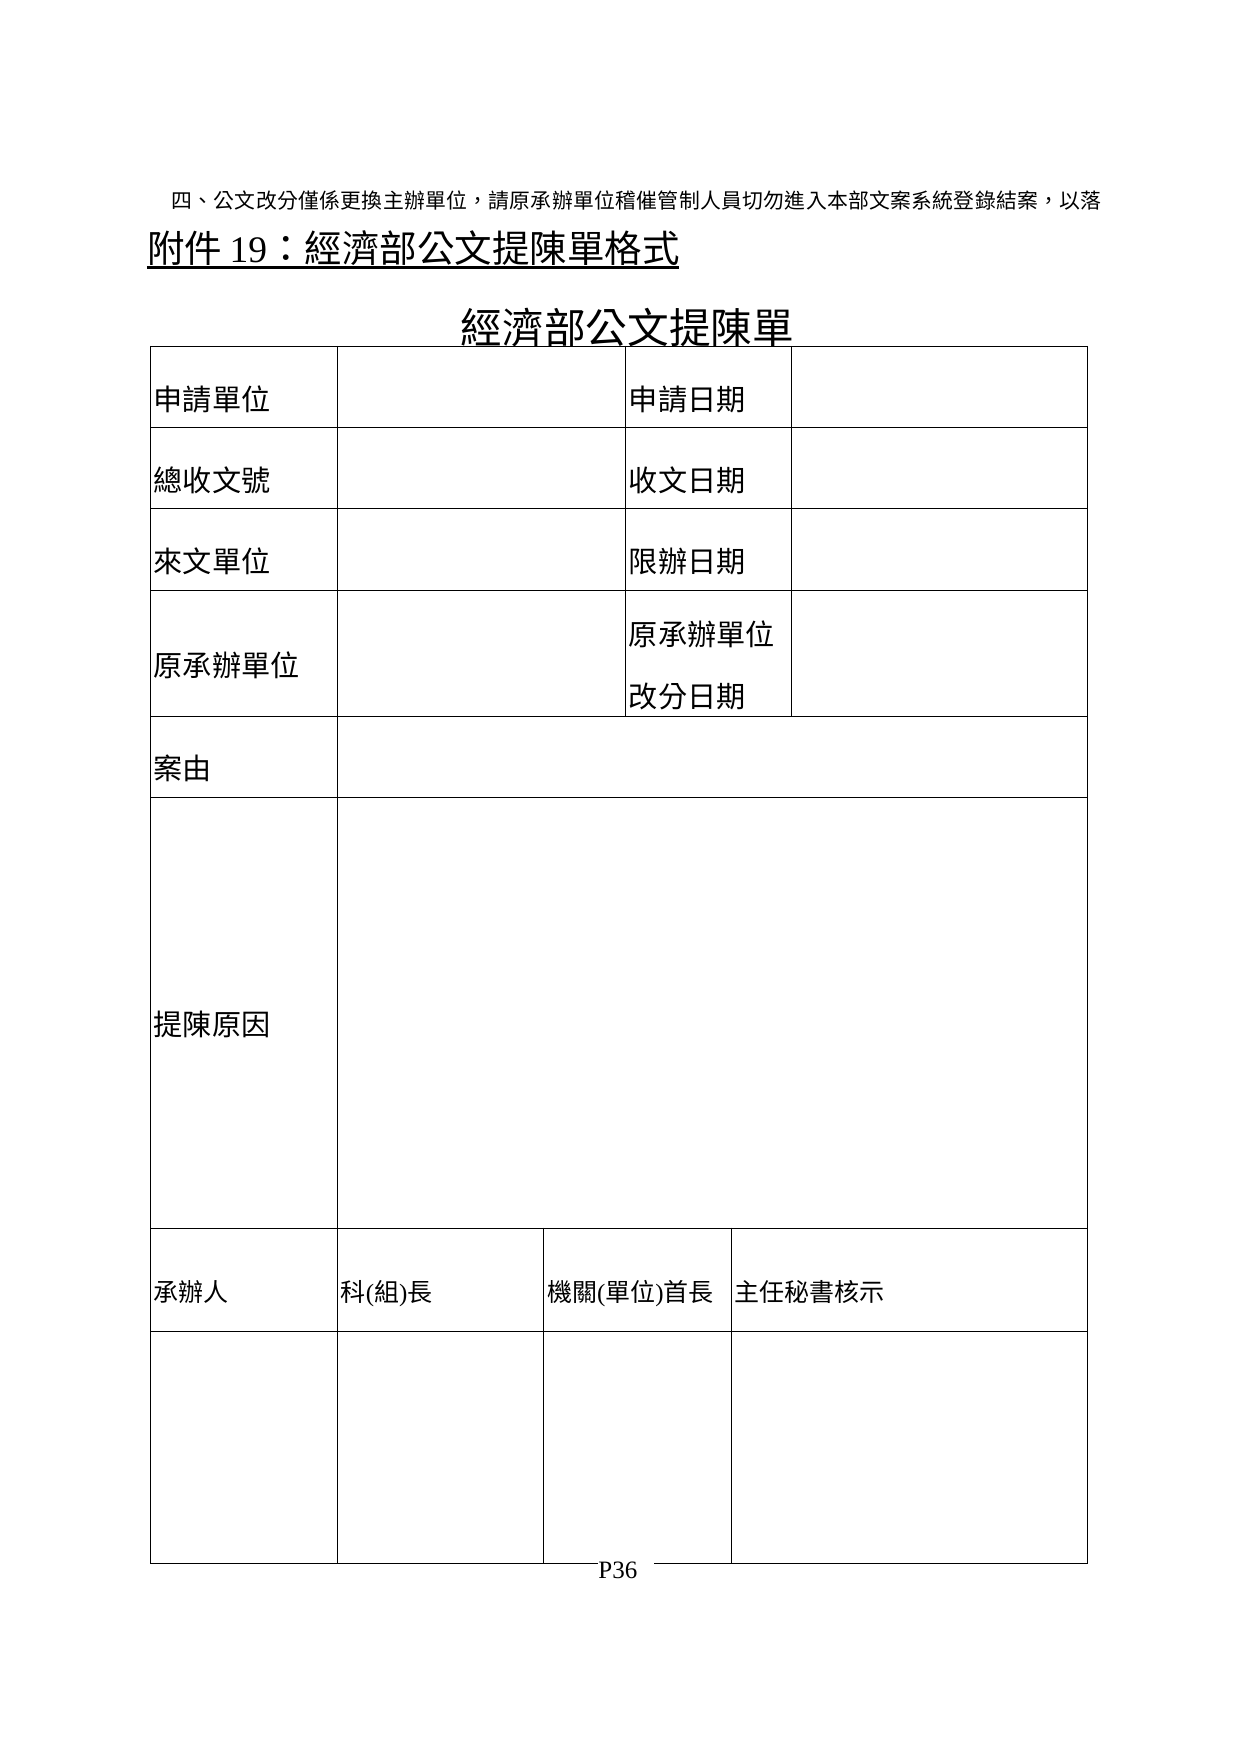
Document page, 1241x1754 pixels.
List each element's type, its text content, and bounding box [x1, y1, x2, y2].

table_header [338, 347, 625, 427]
table_cell [338, 509, 625, 589]
table_cell 原承辦單位 改分日期 [626, 591, 791, 716]
table_cell 總收文號 [151, 428, 337, 508]
table_cell [792, 428, 1087, 508]
table_cell [132, 283, 148, 1596]
table_cell 來文單位 [151, 509, 337, 589]
table_cell [792, 509, 1087, 589]
table_cell [338, 798, 1087, 1228]
table_cell [544, 1332, 731, 1563]
table_cell 經濟部公文提陳單 說明： 一、本部各幕僚單位、行政機關接獲本部其他單位改分之公文，如對來文內容倘認為不宜主政時，不得退回、改分其他單位，並於當日內填寫「公文提陳單」並檢附來文，簽報主任秘書核處。 二、依「文書流程管理作業規範」規定，部收公文時效起算日係由本部總收文收文次日起算，為避免影響主辦單位處理時效，請確實遵照本部提陳規定於當日內完成提陳作業。如已逾公文處理時限時，應先填寫「公文展期單」，報請權責主管核准後，併同原卷及提陳單，簽報主任秘書核處。 [132, 227, 1107, 1596]
table_cell 收文日期 [626, 428, 791, 508]
table_cell [338, 591, 625, 716]
table_cell 承辦人 [151, 1229, 337, 1331]
table_cell [132, 158, 148, 227]
table_header [792, 347, 1087, 427]
table_header 申請日期 [626, 347, 791, 427]
table_cell [151, 1332, 337, 1563]
table_cell [792, 591, 1087, 716]
table_cell 機關(單位)首長 [544, 1229, 731, 1331]
table_cell [732, 1332, 1087, 1563]
table_cell 原承辦單位 [151, 591, 337, 716]
table_cell [338, 428, 625, 508]
table_cell 經濟部公文改分單 發文日期： 發文字號： 說明： 一、本部各幕僚單位、行政機關收到本部秘書處分辦之來文，如認非其單位主辦或不宜主政，請於1日內填寫「公文改分單」並檢附來文，逕送主辦單位，並副知本部秘書處。如來文非屬本部主管業務或職權範圍，請依『文書處理手冊』規定，填寫「移文單」逕送主管機關，不需副知本部秘書處。 二、為落實本部「不2次改分」規定，接獲改分之單位應即承辦或協調分辦，不得退回、改分其他單位，倘仍認不宜主政者，應於當日之內填寫「公文提陳單」及檢附來文，簽報主任秘書核處。 三、依「文書流程管理作業規範」規定，部收公文時效起算日係由本部總收文收文次日起算，為避免影響主辦單位處理時效，請確實遵照本部改分規定於收文後1日內完成改分作業。如已逾公文處理時限時，原承辦人應先填寫「公文展期單」，報請權責主管核准後，併同原卷及改分單，逕送改分單位。 四、公文改分僅係更換主辦單位，請原承辦單位稽催管制人員切勿進入本部文案系統登錄結案，以落實本部文書流程管理作業。 [148, 158, 1107, 283]
table_cell 主任秘書核示 [732, 1229, 1087, 1331]
table_cell 限辦日期 [626, 509, 791, 589]
table_cell 科(組)長 [338, 1229, 543, 1331]
table_cell 提陳原因 [151, 798, 337, 1228]
table_cell 案由 [151, 717, 337, 797]
table_cell [338, 717, 1087, 797]
table_cell [338, 1332, 543, 1563]
table_header 申請單位 [151, 347, 337, 427]
